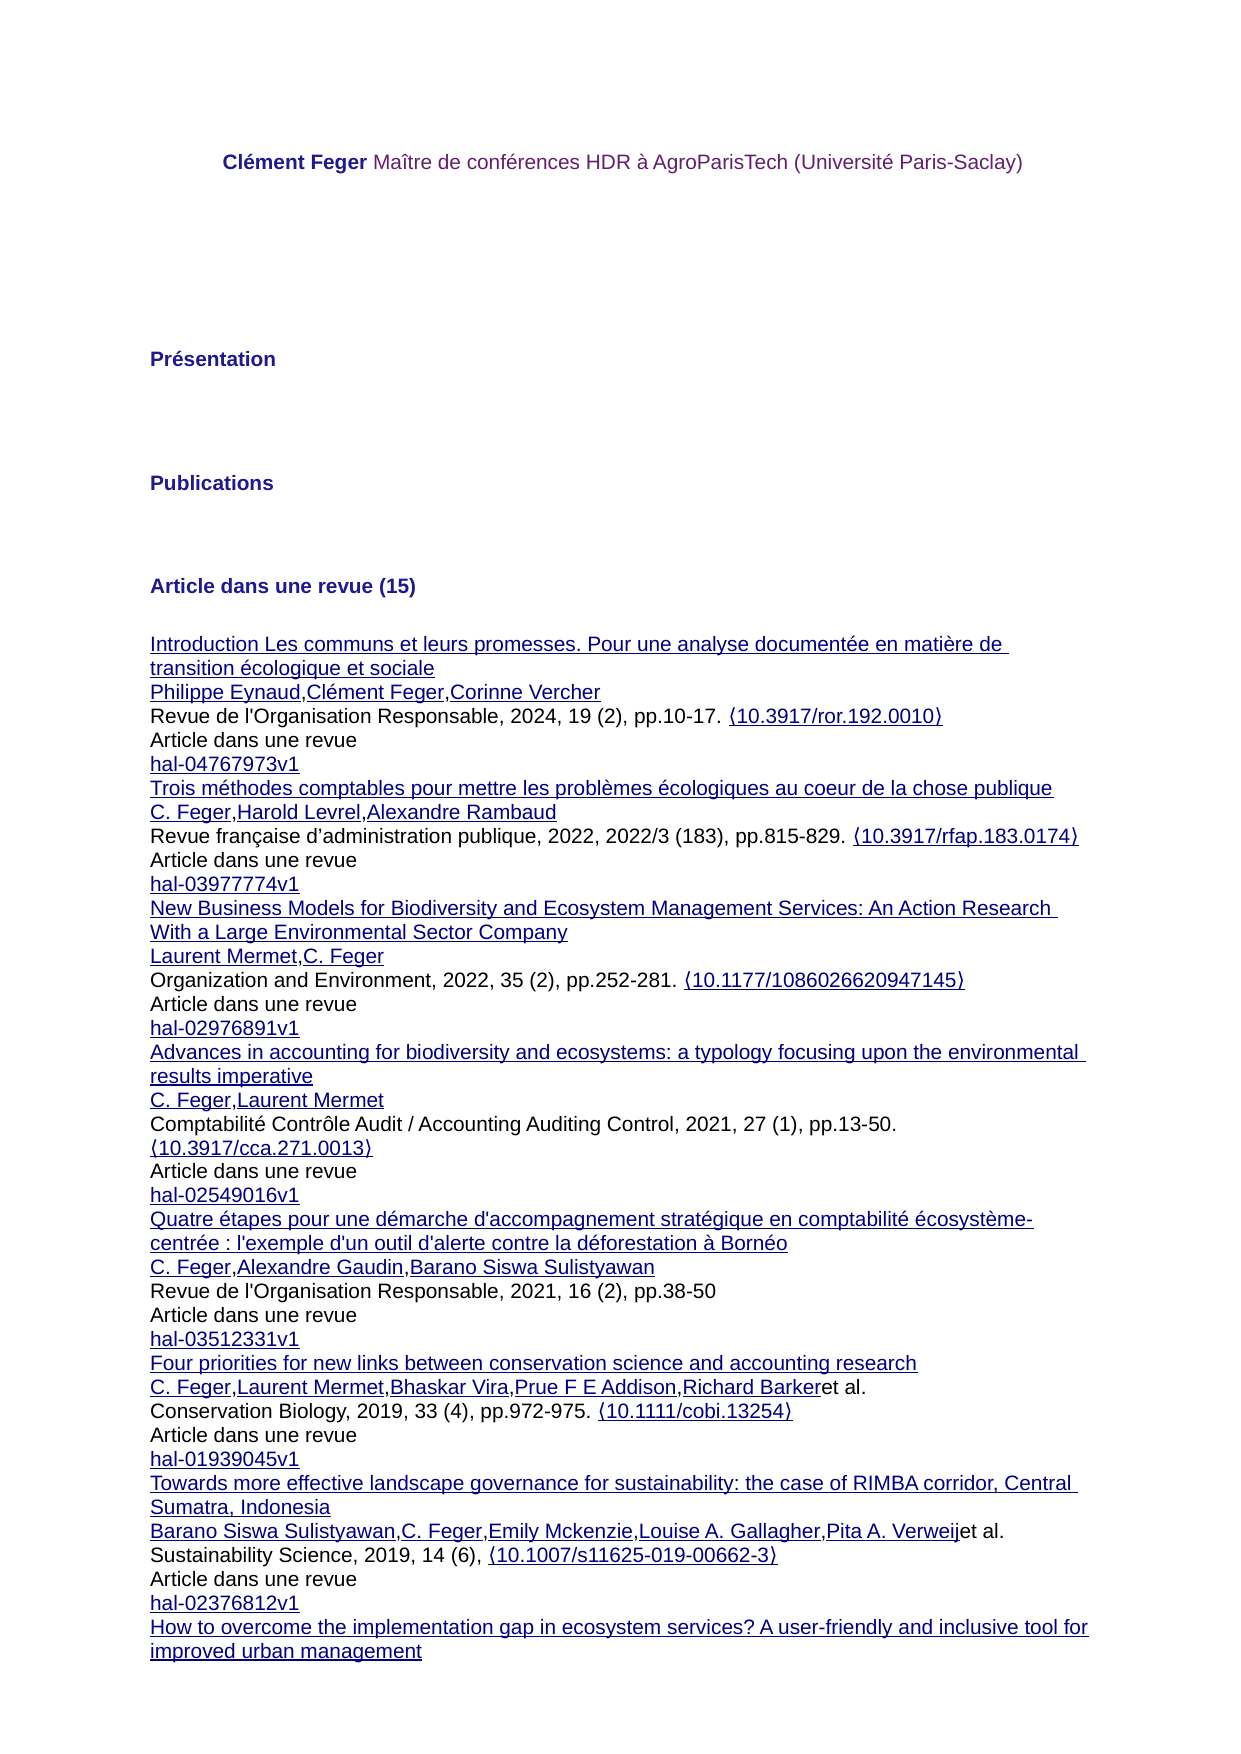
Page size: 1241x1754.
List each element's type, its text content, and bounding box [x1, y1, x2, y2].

table_header Introduction Les communs et leurs promesses. Pour une analyse documentée en matière de transition écologique et sociale Philippe Eynaud,Clément Feger,Corinne Vercher Revue de l'Organisation Responsable, 2024, 19 (2), pp.10-17. ⟨10.3917/ror.192.0010⟩ Article dans une revue hal-04767973v1 [150, 632, 1090, 776]
table_cell How to overcome the implementation gap in ecosystem services? A user-friendly and inclusive tool for improved urban management [150, 1615, 1090, 1662]
table_cell Towards more effective landscape governance for sustainability: the case of RIMBA corridor, Central Sumatra, Indonesia Barano Siswa Sulistyawan,C. Feger,Emily Mckenzie,Louise A. Gallagher,Pita A. Verweijet al. Sustainability Science, 2019, 14 (6), ⟨10.1007/s11625-019-00662-3⟩ Article dans une revue hal-02376812v1 [150, 1471, 1090, 1614]
table_cell Quatre étapes pour une démarche d'accompagnement stratégique en comptabilité écosystème-centrée : l'exemple d'un outil d'alerte contre la déforestation à Bornéo C. Feger,Alexandre Gaudin,Barano Siswa Sulistyawan Revue de l'Organisation Responsable, 2021, 16 (2), pp.38-50 Article dans une revue hal-03512331v1 [150, 1207, 1090, 1351]
table_cell New Business Models for Biodiversity and Ecosystem Management Services: An Action Research With a Large Environmental Sector Company Laurent Mermet,C. Feger Organization and Environment, 2022, 35 (2), pp.252-281. ⟨10.1177/1086026620947145⟩ Article dans une revue hal-02976891v1 [150, 896, 1090, 1039]
table_cell Advances in accounting for biodiversity and ecosystems: a typology focusing upon the environmental results imperative C. Feger,Laurent Mermet Comptabilité Contrôle Audit / Accounting Auditing Control, 2021, 27 (1), pp.13-50. ⟨10.3917/cca.271.0013⟩ Article dans une revue hal-02549016v1 [150, 1040, 1090, 1207]
subtitle Clément Feger Maître de conférences HDR à AgroParisTech (Université Paris-Saclay) [150, 150, 1090, 174]
table_cell Four priorities for new links between conservation science and accounting research C. Feger,Laurent Mermet,Bhaskar Vira,Prue F E Addison,Richard Barkeret al. Conservation Biology, 2019, 33 (4), pp.972-975. ⟨10.1111/cobi.13254⟩ Article dans une revue hal-01939045v1 [150, 1351, 1090, 1471]
subtitle Présentation [150, 347, 1090, 371]
subtitle Publications [150, 471, 1090, 495]
subtitle Article dans une revue (15) [150, 574, 1090, 598]
table_cell Trois méthodes comptables pour mettre les problèmes écologiques au coeur de la chose publique C. Feger,Harold Levrel,Alexandre Rambaud Revue française d’administration publique, 2022, 2022/3 (183), pp.815-829. ⟨10.3917/rfap.183.0174⟩ Article dans une revue hal-03977774v1 [150, 776, 1090, 896]
